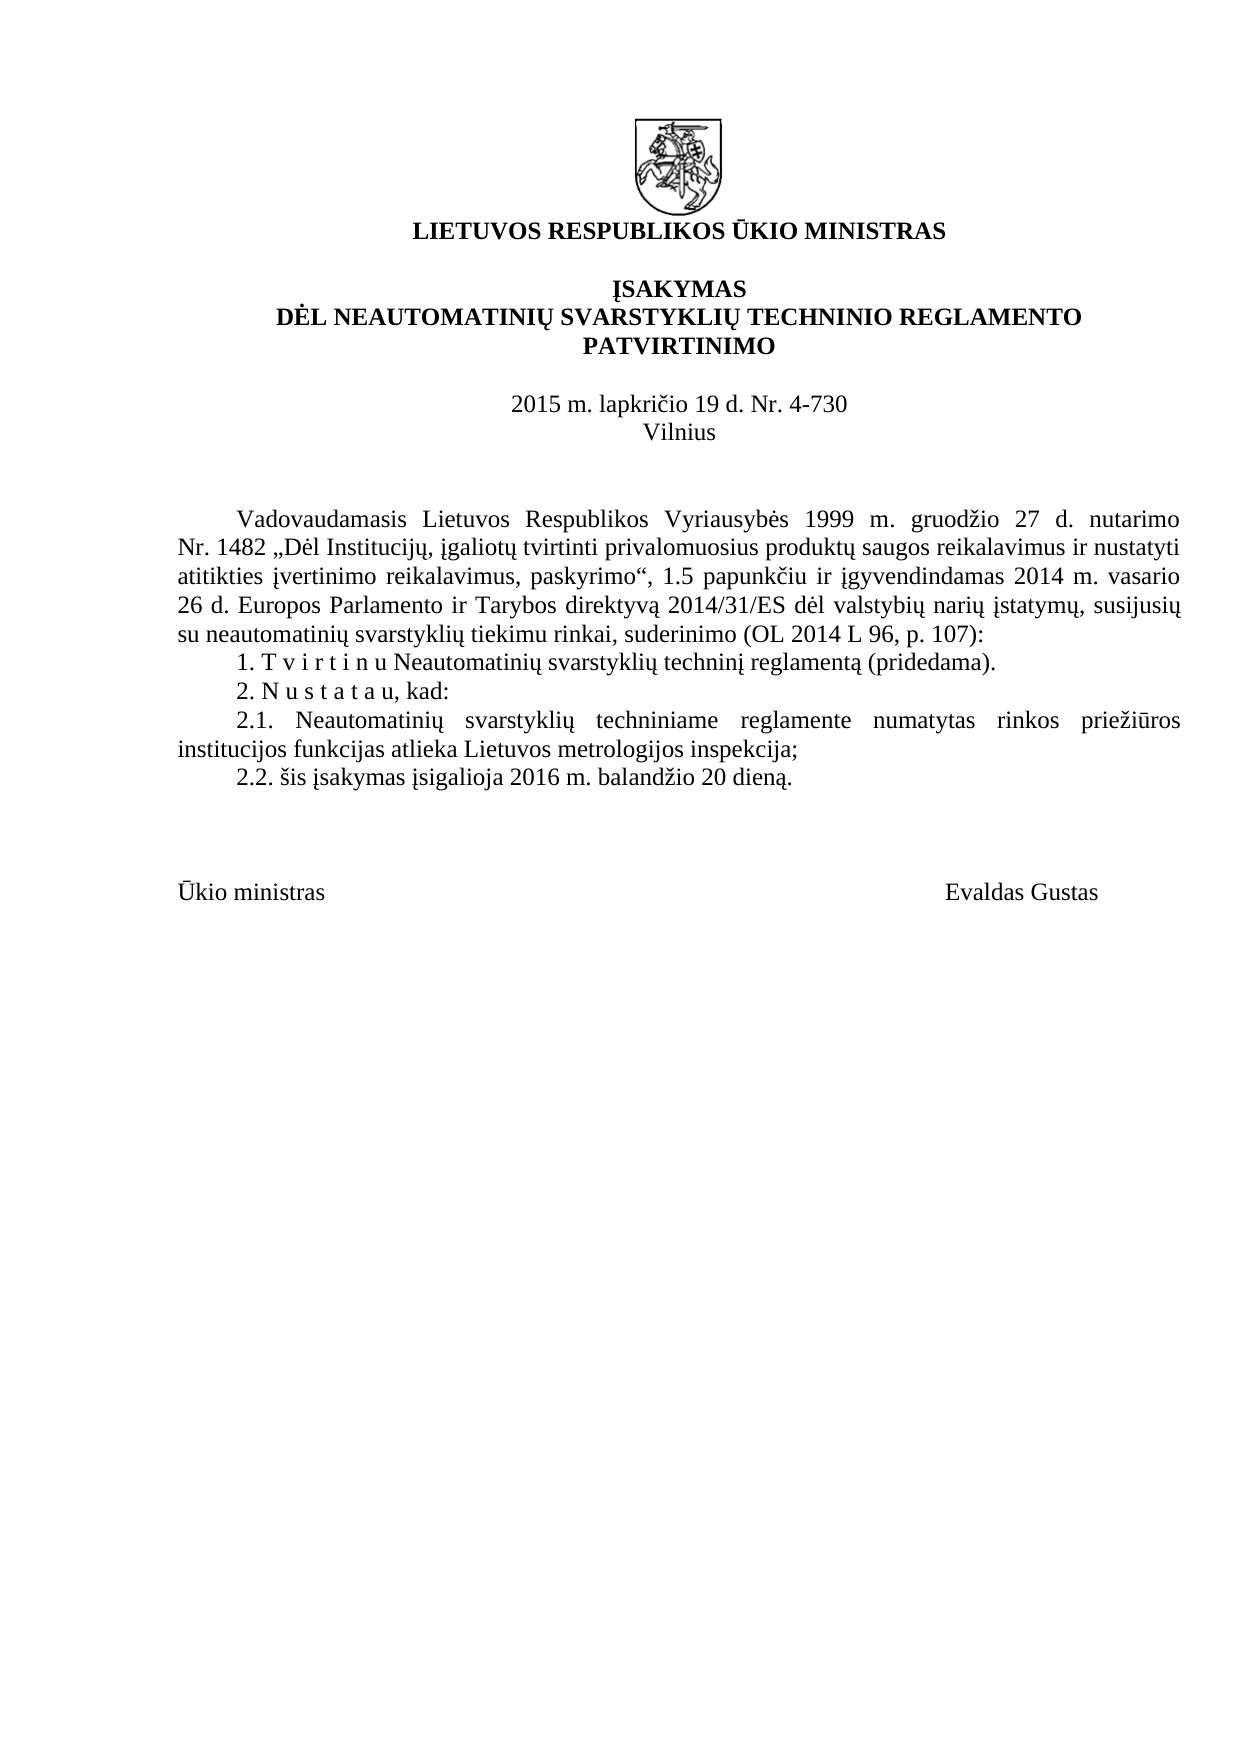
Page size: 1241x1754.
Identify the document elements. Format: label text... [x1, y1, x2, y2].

text Vadovaudamasis Lietuvos Respublikos Vyriausybės 1999 m. gruodžio 27 d. nutarimo Nr. 1482 „Dėl Institucijų, įgaliotų tvirtinti privalomuosius produktų saugos reikalavimus ir nustatyti atitikties įvertinimo reikalavimus, paskyrimo“, 1.5 papunkčiu ir įgyvendindamas 2014 m. vasario 26 d. Europos Parlamento ir Tarybos direktyvą 2014/31/ES dėl valstybių narių įstatymų, susijusių su neautomatinių svarstyklių tiekimu rinkai, suderinimo (OL 2014 L 96, p. 107): [177, 504, 1181, 647]
text DĖL NEAUTOMATINIŲ SVARSTYKLIŲ TECHNINIO REGLAMENTO PATVIRTINIMO [177, 302, 1181, 360]
text 2. N u s t a t a u, kad: [177, 676, 1181, 705]
text Vilnius [177, 417, 1181, 446]
text LIETUVOS RESPUBLIKOS ŪKIO MINISTRAS [177, 216, 1181, 245]
text 1. T v i r t i n u Neautomatinių svarstyklių techninį reglamentą (pridedama). [177, 647, 1181, 676]
text ĮSAKYMAS [177, 274, 1181, 302]
text Ūkio ministras Evaldas Gustas [177, 877, 1181, 906]
text 2.1. Neautomatinių svarstyklių techniniame reglamente numatytas rinkos priežiūros institucijos funkcijas atlieka Lietuvos metrologijos inspekcija; [177, 705, 1181, 762]
text 2.2. šis įsakymas įsigalioja 2016 m. balandžio 20 dieną. [177, 762, 1181, 791]
text 2015 m. lapkričio 19 d. Nr. 4-730 [177, 389, 1181, 417]
